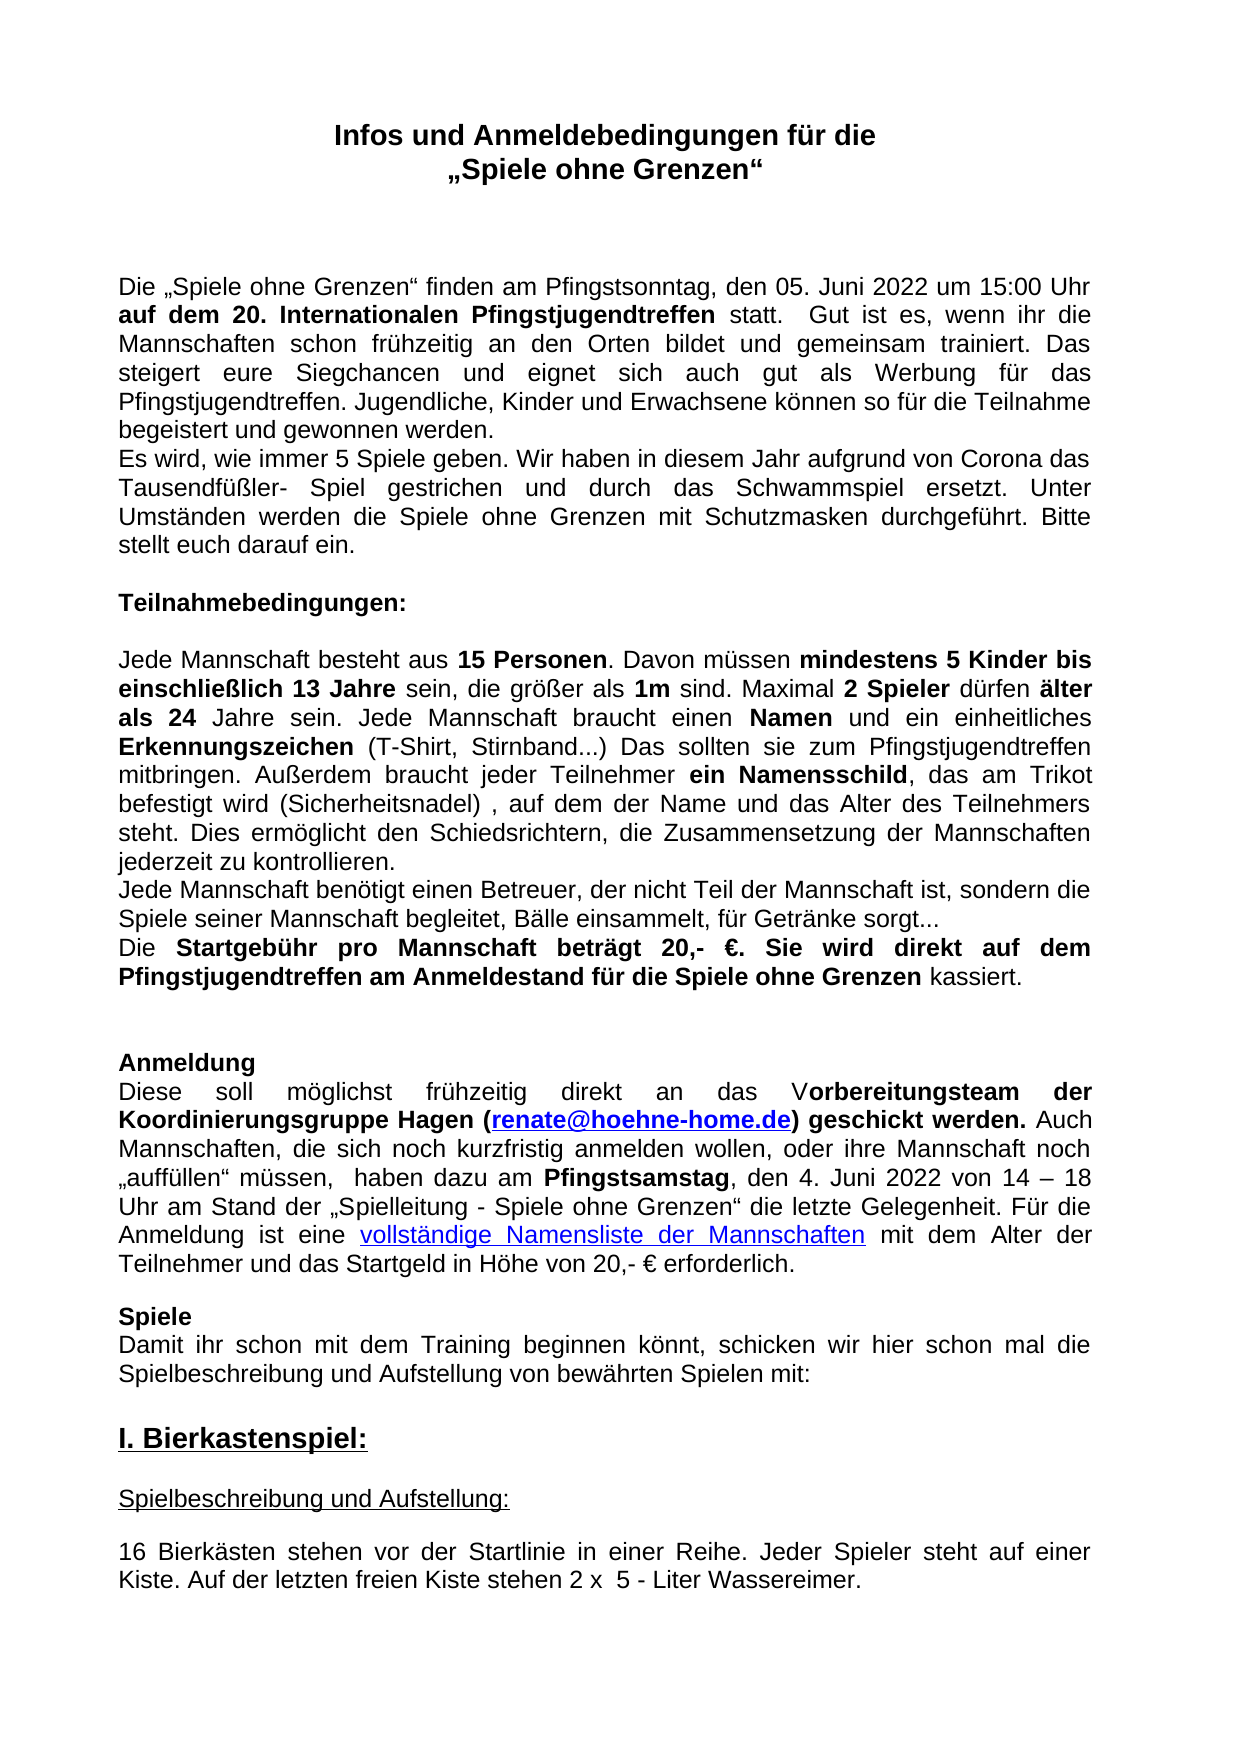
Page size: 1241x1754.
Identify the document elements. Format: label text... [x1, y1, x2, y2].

text Damit ihr schon mit dem Training beginnen könnt, schicken wir hier schon mal die Spielbeschreibung und Aufstellung von bewährten Spielen mit: [118, 1330, 1092, 1388]
text Es wird, wie immer 5 Spiele geben. Wir haben in diesem Jahr aufgrund von Corona das Tausendfüßler- Spiel gestrichen und durch das Schwammspiel ersetzt. Unter Umständen werden die Spiele ohne Grenzen mit Schutzmasken durchgeführt. Bitte stellt euch darauf ein. [118, 444, 1092, 559]
text „Spiele ohne Grenzen“ [118, 152, 1092, 185]
text Die „Spiele ohne Grenzen“ finden am Pfingstsonntag, den 05. Juni 2022 um 15:00 Uhr auf dem 20. Internationalen Pfingstjugendtreffen statt. Gut ist es, wenn ihr die Mannschaften schon frühzeitig an den Orten bildet und gemeinsam trainiert. Das steigert eure Siegchancen und eignet sich auch gut als Werbung für das Pfingstjugendtreffen. Jugendliche, Kinder und Erwachsene können so für die Teilnahme begeistert und gewonnen werden. [118, 271, 1092, 444]
text Jede Mannschaft besteht aus 15 Personen. Davon müssen mindestens 5 Kinder bis einschließlich 13 Jahre sein, die größer als 1m sind. Maximal 2 Spieler dürfen älter als 24 Jahre sein. Jede Mannschaft braucht einen Namen und ein einheitliches Erkennungszeichen (T-Shirt, Stirnband...) Das sollten sie zum Pfingstjugendtreffen mitbringen. Außerdem braucht jeder Teilnehmer ein Namensschild, das am Trikot befestigt wird (Sicherheitsnadel) , auf dem der Name und das Alter des Teilnehmers steht. Dies ermöglicht den Schiedsrichtern, die Zusammensetzung der Mannschaften jederzeit zu kontrollieren. [118, 645, 1092, 875]
text Teilnahmebedingungen: [118, 588, 1092, 616]
text Spielbeschreibung und Aufstellung: [118, 1484, 1092, 1512]
text 16 Bierkästen stehen vor der Startlinie in einer Reihe. Jeder Spieler steht auf einer Kiste. Auf der letzten freien Kiste stehen 2 x 5 - Liter Wassereimer. [118, 1536, 1092, 1594]
text Infos und Anmeldebedingungen für die [118, 118, 1092, 152]
text Anmeldung [118, 1048, 1092, 1076]
text I. Bierkastenspiel: [118, 1421, 1092, 1455]
text Spiele [118, 1302, 1092, 1330]
text Die Startgebühr pro Mannschaft beträgt 20,- €. Sie wird direkt auf dem Pfingstjugendtreffen am Anmeldestand für die Spiele ohne Grenzen kassiert. [118, 933, 1092, 990]
text Diese soll möglichst frühzeitig direkt an das Vorbereitungsteam der Koordinierungsgruppe Hagen (renate@hoehne-home.de) geschickt werden. Auch Mannschaften, die sich noch kurzfristig anmelden wollen, oder ihre Mannschaft noch „auffüllen“ müssen, haben dazu am Pfingstsamstag, den 4. Juni 2022 von 14 – 18 Uhr am Stand der „Spielleitung - Spiele ohne Grenzen“ die letzte Gelegenheit. Für die Anmeldung ist eine vollständige Namensliste der Mannschaften mit dem Alter der Teilnehmer und das Startgeld in Höhe von 20,- € erforderlich. [118, 1076, 1092, 1278]
text Jede Mannschaft benötigt einen Betreuer, der nicht Teil der Mannschaft ist, sondern die Spiele seiner Mannschaft begleitet, Bälle einsammelt, für Getränke sorgt... [118, 875, 1092, 933]
